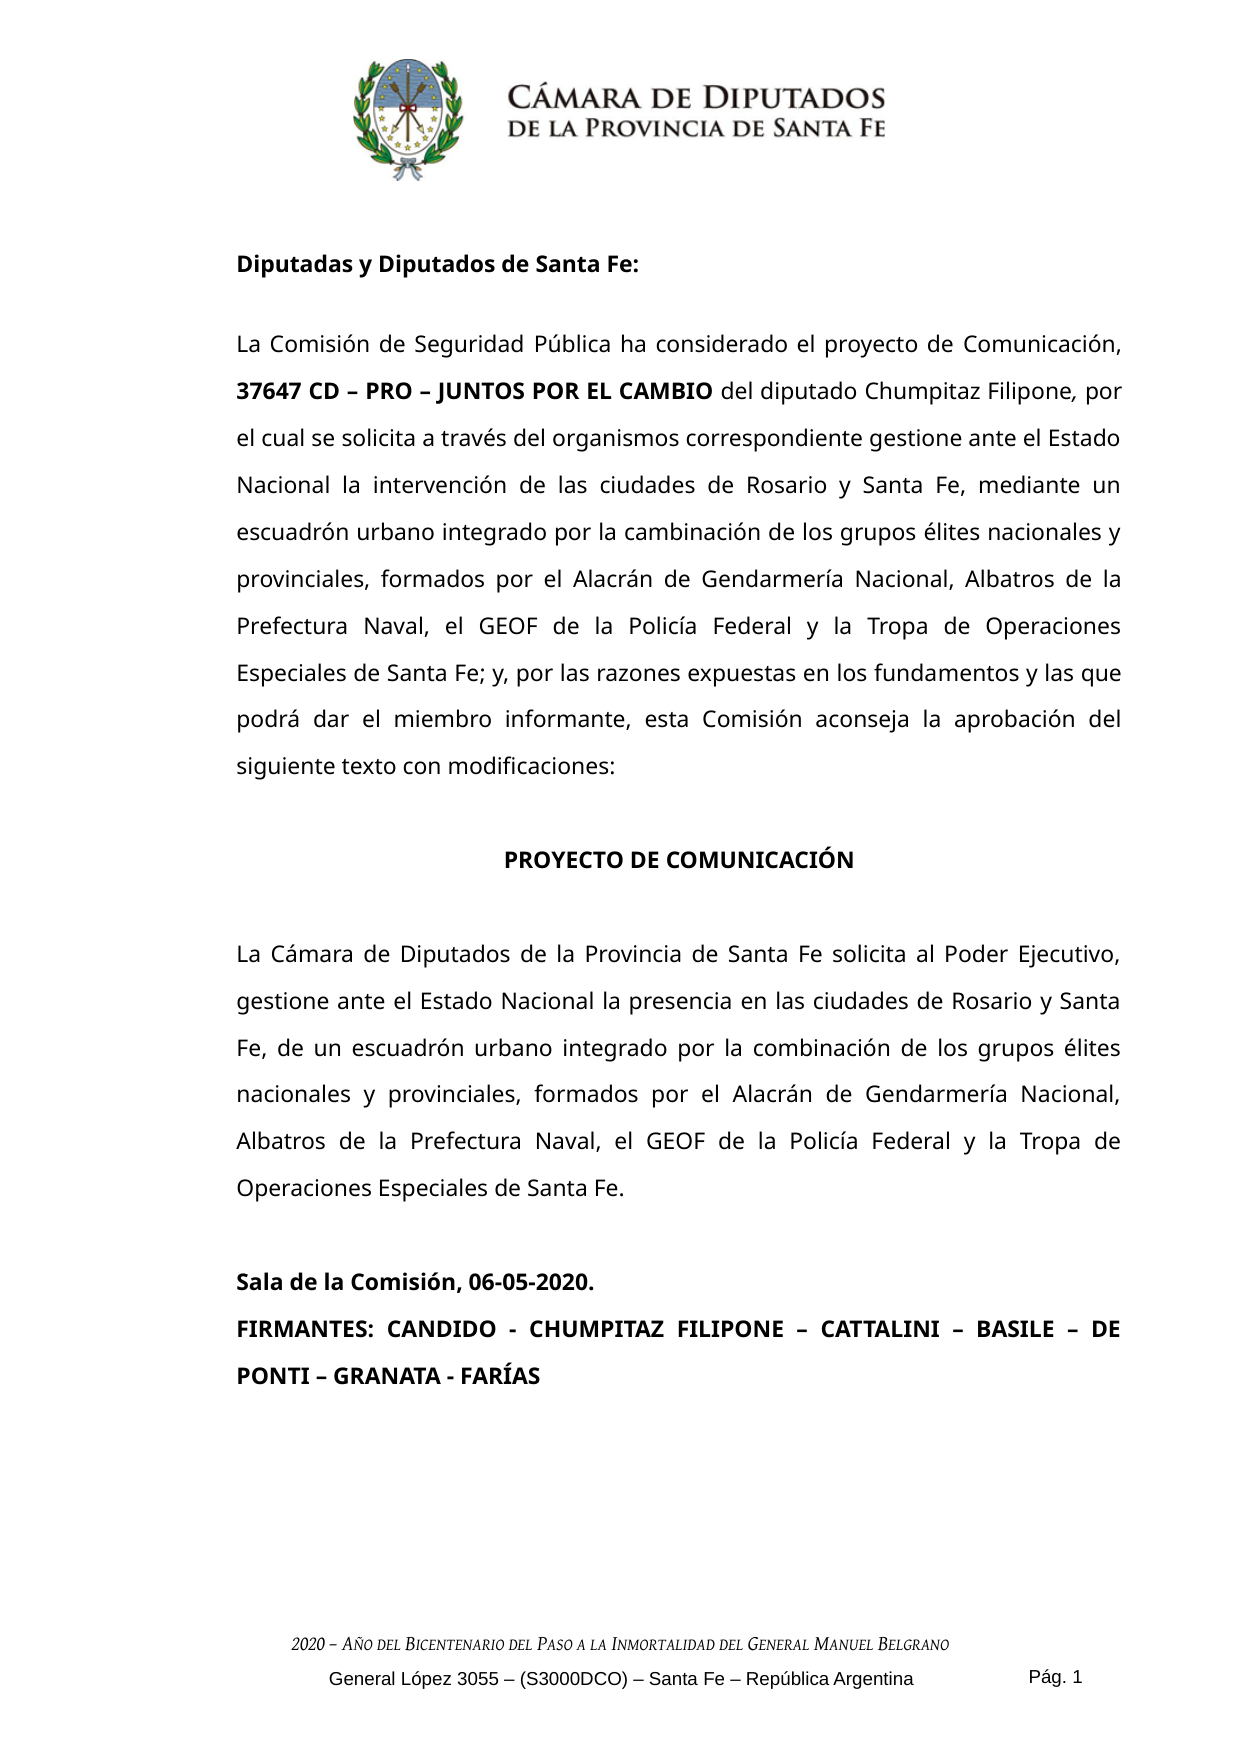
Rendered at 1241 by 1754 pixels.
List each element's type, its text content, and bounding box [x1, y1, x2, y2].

text La Cámara de Diputados de la Provincia de Santa Fe solicita al Poder Ejecutivo, gestione ante el Estado Nacional la presencia en las ciudades de Rosario y Santa Fe, de un escuadrón urbano integrado por la combinación de los grupos élites nacionales y provinciales, formados por el Alacrán de Gendarmería Nacional, Albatros de la Prefectura Naval, el GEOF de la Policía Federal y la Tropa de Operaciones Especiales de Santa Fe. [236, 938, 1122, 1203]
text Diputadas y Diputados de Santa Fe: [236, 248, 1122, 279]
text FIRMANTES: CANDIDO - CHUMPITAZ FILIPONE – CATTALINI – BASILE – DE PONTI – GRANATA - FARÍAS [236, 1313, 1122, 1391]
text PROYECTO DE COMUNICACIÓN [236, 844, 1122, 875]
text Sala de la Comisión, 06-05-2020. [236, 1266, 1122, 1297]
text La Comisión de Seguridad Pública ha considerado el proyecto de Comunicación, 37647 CD – PRO – JUNTOS POR EL CAMBIO del diputado Chumpitaz Filipone, por el cual se solicita a través del organismos correspondiente gestione ante el Estado Nacional la intervención de las ciudades de Rosario y Santa Fe, mediante un escuadrón urbano integrado por la cambinación de los grupos élites nacionales y provinciales, formados por el Alacrán de Gendarmería Nacional, Albatros de la Prefectura Naval, el GEOF de la Policía Federal y la Tropa de Operaciones Especiales de Santa Fe; y, por las razones expuestas en los fundamentos y las que podrá dar el miembro informante, esta Comisión aconseja la aprobación del siguiente texto con modificaciones: [236, 328, 1122, 782]
